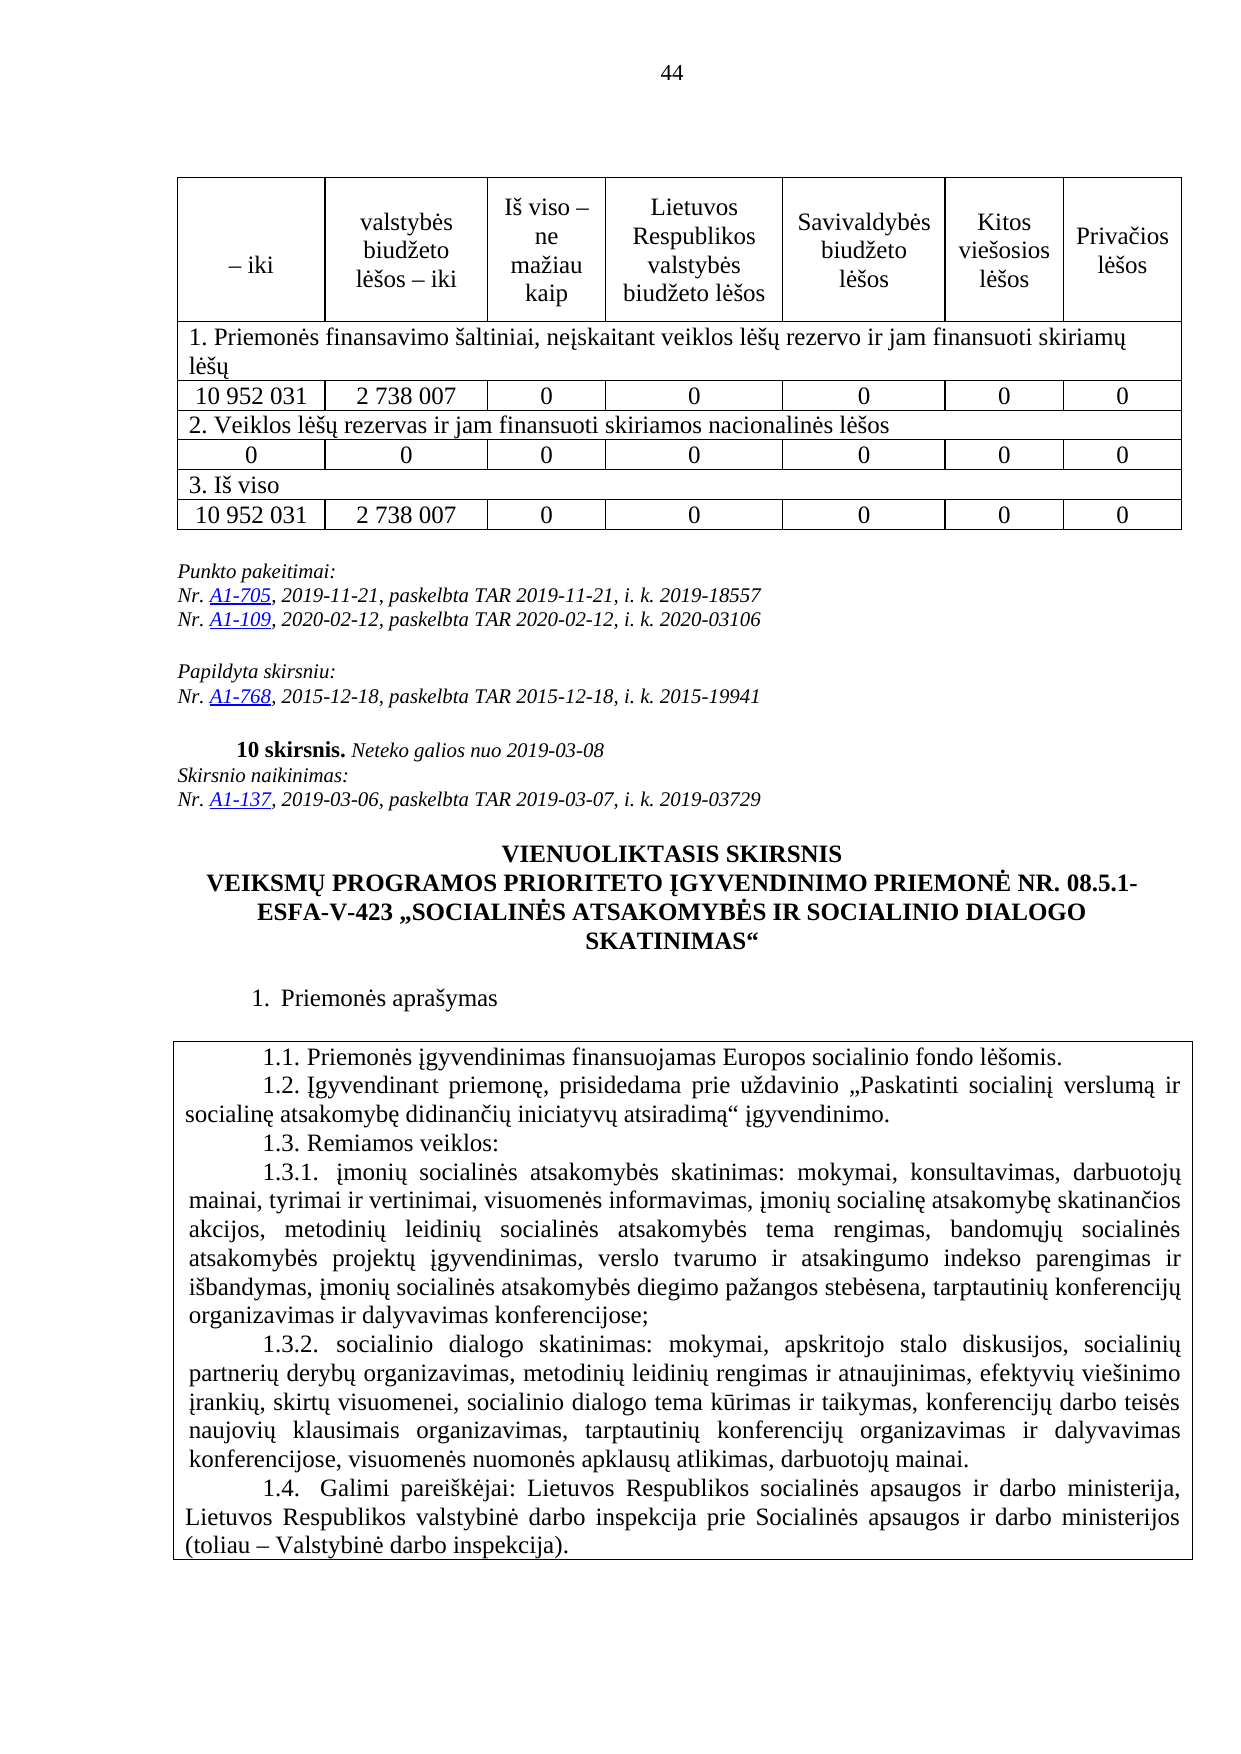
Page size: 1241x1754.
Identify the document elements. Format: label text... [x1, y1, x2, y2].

text VIENUOLIKTASIS SKIRSNIS [177, 839, 1167, 868]
table_cell 1. Priemonės finansavimo šaltiniai, neįskaitant veiklos lėšų rezervo ir jam finansuoti skiriamų lėšų [178, 322, 1181, 380]
table_cell 0 [946, 500, 1063, 529]
table_cell 0 [1064, 381, 1181, 409]
table_cell 0 [1064, 440, 1181, 469]
table_cell 2 738 007 [326, 381, 487, 409]
text Nr. A1-109, 2020-02-12, paskelbta TAR 2020-02-12, i. k. 2020-03106 [177, 607, 1167, 631]
table_cell 0 [946, 440, 1063, 469]
text Punkto pakeitimai: [177, 558, 1167, 583]
table_cell 0 [178, 440, 324, 469]
table_cell 2 738 007 [326, 500, 487, 529]
text 1. Priemonės aprašymas [251, 983, 1167, 1012]
table_cell 0 [606, 500, 782, 529]
table_header 1.1. Priemonės įgyvendinimas finansuojamas Europos socialinio fondo lėšomis. 1.2. Įgyvendinant priemonę, prisidedama prie uždavinio „Paskatinti socialinį verslumą ir socialinę atsakomybę didinančių iniciatyvų atsiradimą“ įgyvendinimo. 1.3. Remiamos veiklos: 1.3.1. įmonių socialinės atsakomybės skatinimas: mokymai, konsultavimas, darbuotojų mainai, tyrimai ir vertinimai, visuomenės informavimas, įmonių socialinę atsakomybę skatinančios akcijos, metodinių leidinių socialinės atsakomybės tema rengimas, bandomųjų socialinės atsakomybės projektų įgyvendinimas, verslo tvarumo ir atsakingumo indekso parengimas ir išbandymas, įmonių socialinės atsakomybės diegimo pažangos stebėsena, tarptautinių konferencijų organizavimas ir dalyvavimas konferencijose; 1.3.2. socialinio dialogo skatinimas: mokymai, apskritojo stalo diskusijos, socialinių partnerių derybų organizavimas, metodinių leidinių rengimas ir atnaujinimas, efektyvių viešinimo įrankių, skirtų visuomenei, socialinio dialogo tema kūrimas ir taikymas, konferencijų darbo teisės naujovių klausimais organizavimas, tarptautinių konferencijų organizavimas ir dalyvavimas konferencijose, visuomenės nuomonės apklausų atlikimas, darbuotojų mainai. 1.4. Galimi pareiškėjai: Lietuvos Respublikos socialinės apsaugos ir darbo ministerija, Lietuvos Respublikos valstybinė darbo inspekcija prie Socialinės apsaugos ir darbo ministerijos (toliau – Valstybinė darbo inspekcija). [174, 1042, 1192, 1559]
table_cell 0 [606, 381, 782, 409]
table_cell Savivaldybės biudžeto lėšos [783, 178, 944, 321]
text Nr. A1-705, 2019-11-21, paskelbta TAR 2019-11-21, i. k. 2019-18557 [177, 583, 1167, 607]
table_cell 10 952 031 [178, 381, 324, 409]
table_cell Kitos viešosios lėšos [946, 178, 1063, 321]
text 10 skirsnis. Neteko galios nuo 2019-03-08 [177, 736, 1167, 763]
table_cell 0 [488, 500, 605, 529]
table_cell valstybės biudžeto lėšos – iki [326, 178, 487, 321]
table_cell 0 [488, 381, 605, 409]
table_cell Privačios lėšos [1064, 178, 1181, 321]
table_cell 0 [606, 440, 782, 469]
text Nr. A1-768, 2015-12-18, paskelbta TAR 2015-12-18, i. k. 2015-19941 [177, 683, 1167, 708]
table_cell Iš viso – ne mažiau kaip [488, 178, 605, 321]
text Papildyta skirsniu: [177, 659, 1167, 683]
text Nr. A1-137, 2019-03-06, paskelbta TAR 2019-03-07, i. k. 2019-03729 [177, 787, 1167, 811]
table_cell 0 [488, 440, 605, 469]
table_cell 10 952 031 [178, 500, 324, 529]
table_cell 0 [1064, 500, 1181, 529]
text VEIKSMŲ PROGRAMOS PRIORITETO ĮGYVENDINIMO PRIEMONĖ NR. 08.5.1-ESFA-V-423 „SOCIALINĖS ATSAKOMYBĖS IR SOCIALINIO DIALOGO SKATINIMAS“ [177, 868, 1167, 954]
table_cell 0 [946, 381, 1063, 409]
table_cell 0 [326, 440, 487, 469]
table_cell 0 [783, 381, 944, 409]
text Skirsnio naikinimas: [177, 763, 1167, 787]
table_cell Lietuvos Respublikos valstybės biudžeto lėšos [606, 178, 782, 321]
table_cell 0 [783, 440, 944, 469]
table_cell 2. Veiklos lėšų rezervas ir jam finansuoti skiriamos nacionalinės lėšos [178, 411, 1181, 439]
table_cell 3. Iš viso [178, 470, 1181, 499]
table_cell – iki [178, 178, 324, 321]
table_cell 0 [783, 500, 944, 529]
